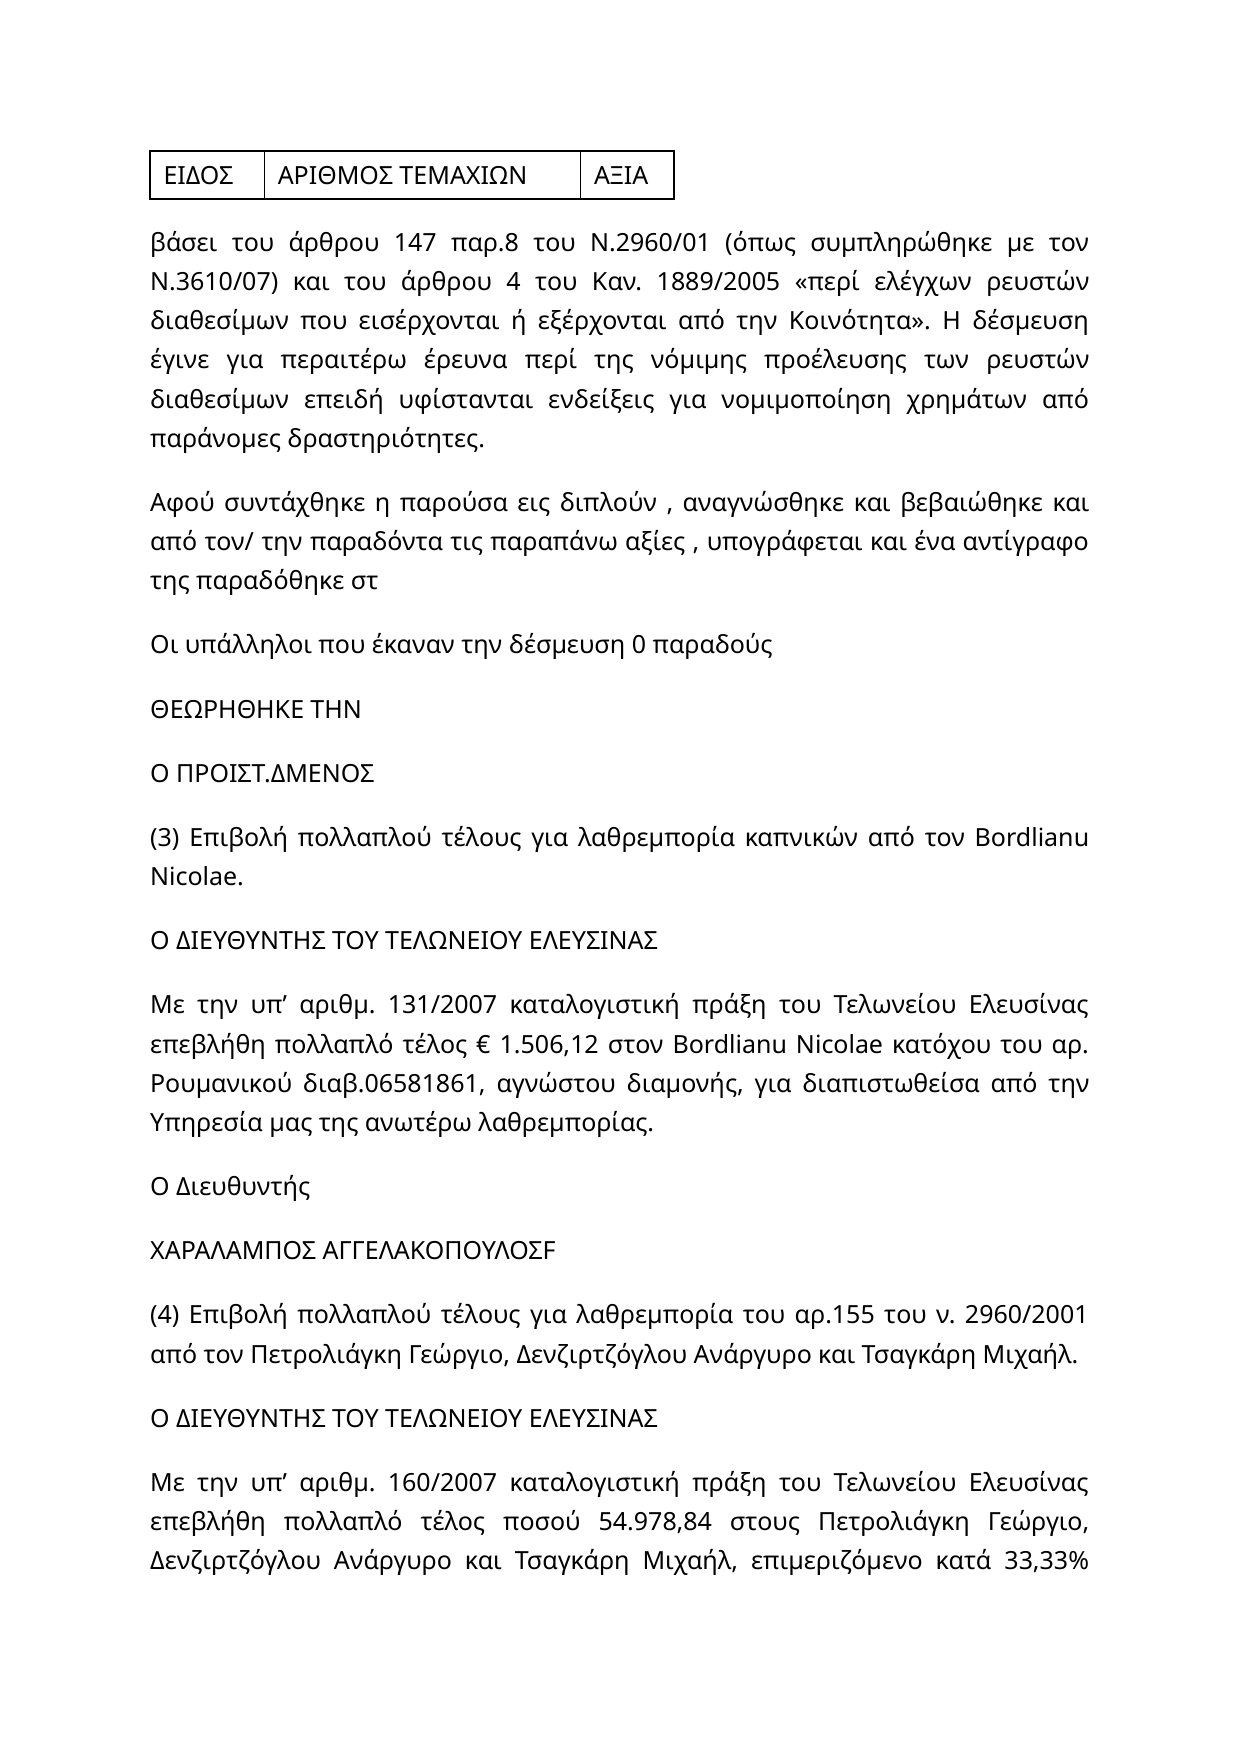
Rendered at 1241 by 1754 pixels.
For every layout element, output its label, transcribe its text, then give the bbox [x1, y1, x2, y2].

text ΧΑΡΑΛΑΜΠΟΣ ΑΓΓΕΛΑΚΟΠΟΥΛΟΣF [150, 1233, 1090, 1267]
text Ο Διευθυντής [150, 1169, 1090, 1203]
text Ο ΔΙΕΥΘΥΝΤΗΣ ΤΟΥ ΤΕΛΩΝΕΙΟΥ ΕΛΕΥΣΙΝΑΣ [150, 923, 1090, 957]
text (3) Επιβολή πολλαπλού τέλους για λαθρεμπορία καπνικών από τον Bordlianu Nicolae. [150, 820, 1090, 893]
text Με την υπ’ αριθμ. 131/2007 καταλογιστική πράξη του Τελωνείου Ελευσίνας επεβλήθη πολλαπλό τέλος € 1.506,12 στον Bordlianu Nicolae κατόχου του αρ. Ρουμανικού διαβ.06581861, αγνώστου διαμονής, για διαπιστωθείσα από την Υπηρεσία μας της ανωτέρω λαθρεμπορίας. [150, 987, 1090, 1139]
text Αφού συντάχθηκε η παρούσα εις διπλούν , αναγνώσθηκε και βεβαιώθηκε και από τον/ την παραδόντα τις παραπάνω αξίες , υπογράφεται και ένα αντίγραφο της παραδόθηκε στ [150, 485, 1090, 597]
text (4) Επιβολή πολλαπλού τέλους για λαθρεμπορία του αρ.155 του ν. 2960/2001 από τον Πετρολιάγκη Γεώργιο, Δενζιρτζόγλου Ανάργυρο και Τσαγκάρη Μιχαήλ. [150, 1297, 1090, 1370]
table_header ΕΙΔΟΣ [151, 152, 264, 198]
table_header ΑΞΙΑ [581, 152, 673, 198]
text βάσει του άρθρου 147 παρ.8 του Ν.2960/01 (όπως συμπληρώθηκε με τον Ν.3610/07) και του άρθρου 4 του Καν. 1889/2005 «περί ελέγχων ρευστών διαθεσίμων που εισέρχονται ή εξέρχονται από την Κοινότητα». Η δέσμευση έγινε για περαιτέρω έρευνα περί της νόμιμης προέλευσης των ρευστών διαθεσίμων επειδή υφίστανται ενδείξεις για νομιμοποίηση χρημάτων από παράνομες δραστηριότητες. [150, 225, 1090, 454]
text Ο ΔΙΕΥΘΥΝΤΗΣ ΤΟΥ ΤΕΛΩΝΕΙΟΥ ΕΛΕΥΣΙΝΑΣ [150, 1401, 1090, 1434]
text Οι υπάλληλοι που έκαναν την δέσμευση 0 παραδούς [150, 627, 1090, 661]
table_header ΑΡΙΘΜΟΣ ΤΕΜΑΧΙΩΝ [265, 152, 580, 198]
text Ο ΠΡΟΙΣΤ.ΔΜΕΝΟΣ [150, 756, 1090, 789]
text Με την υπ’ αριθμ. 160/2007 καταλογιστική πράξη του Τελωνείου Ελευσίνας επεβλήθη πολλαπλό τέλος ποσού 54.978,84 στους Πετρολιάγκη Γεώργιο, Δενζιρτζόγλου Ανάργυρο και Τσαγκάρη Μιχαήλ, επιμεριζόμενο κατά 33,33% [150, 1465, 1090, 1577]
text ΘΕΩΡΗΘΗΚΕ ΤΗΝ [150, 691, 1090, 725]
